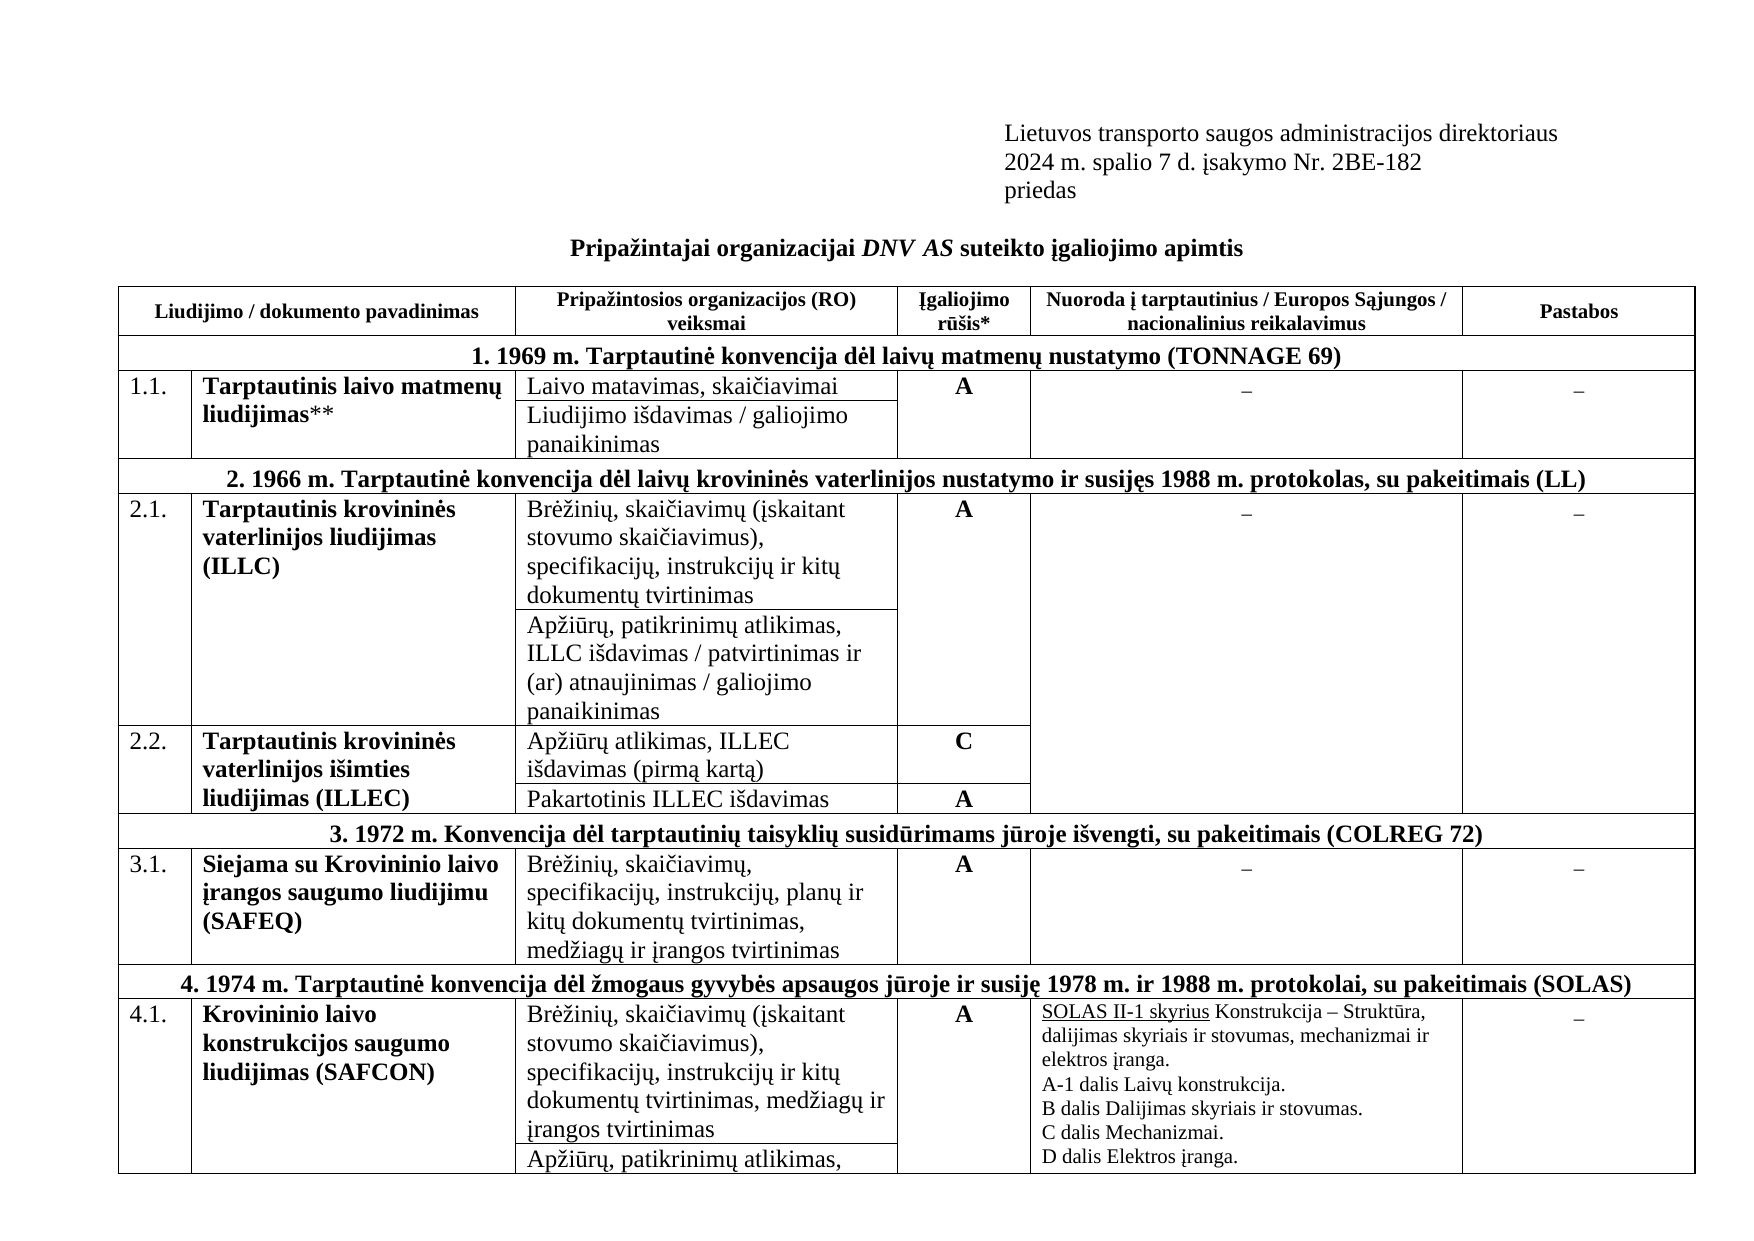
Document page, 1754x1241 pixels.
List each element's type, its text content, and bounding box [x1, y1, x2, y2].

table_cell 3. 1972 m. Konvencija dėl tarptautinių taisyklių susidūrimams jūroje išvengti, su pakeitimais (COLREG 72) [119, 814, 1694, 848]
table_cell Apžiūrų atlikimas, ILLEC išdavimas (pirmą kartą) [516, 726, 897, 783]
table_cell Tarptautinis krovininės vaterlinijos liudijimas (ILLC) [192, 494, 515, 725]
table_cell 4.1. [119, 999, 191, 1173]
table_cell _ [1031, 849, 1462, 964]
text Pripažintajai organizacijai DNV AS suteikto įgaliojimo apimtis [118, 233, 1695, 262]
table_cell Pakartotinis ILLEC išdavimas [516, 784, 897, 813]
table_cell _ [1463, 494, 1694, 813]
table_cell _ [1463, 371, 1694, 458]
table_cell 1.1. [119, 371, 191, 458]
table_cell Tarptautinis laivo matmenų liudijimas** [192, 371, 515, 458]
table_cell 2. 1966 m. Tarptautinė konvencija dėl laivų krovininės vaterlinijos nustatymo ir susijęs 1988 m. protokolas, su pakeitimais (LL) [119, 459, 1694, 493]
table_cell Liudijimo išdavimas / galiojimo panaikinimas [516, 401, 897, 458]
table_cell 2.1. [119, 494, 191, 725]
table_cell 2.2. [119, 726, 191, 813]
table_cell A [898, 999, 1030, 1173]
table_header Pastabos [1463, 287, 1694, 335]
table_cell Apžiūrų, patikrinimų atlikimas, ILLC išdavimas / patvirtinimas ir (ar) atnaujinimas / galiojimo panaikinimas [516, 610, 897, 725]
table_cell 1. 1969 m. Tarptautinė konvencija dėl laivų matmenų nustatymo (TONNAGE 69) [119, 336, 1694, 370]
text Lietuvos transporto saugos administracijos direktoriaus [1004, 118, 1695, 147]
table_cell Krovininio laivo konstrukcijos saugumo liudijimas (SAFCON) [192, 999, 515, 1173]
table_cell Siejama su Krovininio laivo įrangos saugumo liudijimu (SAFEQ) [192, 849, 515, 964]
table_cell A [898, 494, 1030, 725]
table_cell 4. 1974 m. Tarptautinė konvencija dėl žmogaus gyvybės apsaugos jūroje ir susiję 1978 m. ir 1988 m. protokolai, su pakeitimais (SOLAS) [119, 965, 1694, 998]
table_header Nuoroda į tarptautinius / Europos Sąjungos / nacionalinius reikalavimus [1031, 287, 1462, 335]
table_cell _ [1031, 494, 1462, 813]
table_cell Laivo matavimas, skaičiavimai [516, 371, 897, 399]
table_cell _ [1031, 371, 1462, 458]
table_header Pripažintosios organizacijos (RO) veiksmai [516, 287, 897, 335]
table_cell 3.1. [119, 849, 191, 964]
table_header Įgaliojimo rūšis* [898, 287, 1030, 335]
table_cell Tarptautinis krovininės vaterlinijos išimties liudijimas (ILLEC) [192, 726, 515, 813]
table_cell Brėžinių, skaičiavimų (įskaitant stovumo skaičiavimus), specifikacijų, instrukcijų ir kitų dokumentų tvirtinimas [516, 494, 897, 609]
table_cell C [898, 726, 1030, 783]
table_cell Apžiūrų, patikrinimų atlikimas, [516, 1144, 897, 1173]
table_header Liudijimo / dokumento pavadinimas [119, 287, 515, 335]
table_cell Brėžinių, skaičiavimų (įskaitant stovumo skaičiavimus), specifikacijų, instrukcijų ir kitų dokumentų tvirtinimas, medžiagų ir įrangos tvirtinimas [516, 999, 897, 1143]
table_cell _ [1463, 999, 1694, 1173]
table_cell A [898, 784, 1030, 813]
table_cell Brėžinių, skaičiavimų, specifikacijų, instrukcijų, planų ir kitų dokumentų tvirtinimas, medžiagų ir įrangos tvirtinimas [516, 849, 897, 964]
table_cell SOLAS II-1 skyrius Konstrukcija – Struktūra, dalijimas skyriais ir stovumas, mechanizmai ir elektros įranga. A-1 dalis Laivų konstrukcija. B dalis Dalijimas skyriais ir stovumas. C dalis Mechanizmai. D dalis Elektros įranga. [1031, 999, 1462, 1173]
text priedas [1004, 176, 1695, 204]
table_cell A [898, 371, 1030, 458]
table_cell _ [1463, 849, 1694, 964]
table_cell A [898, 849, 1030, 964]
text 2024 m. spalio 7 d. įsakymo Nr. 2BE-182 [1004, 147, 1695, 176]
